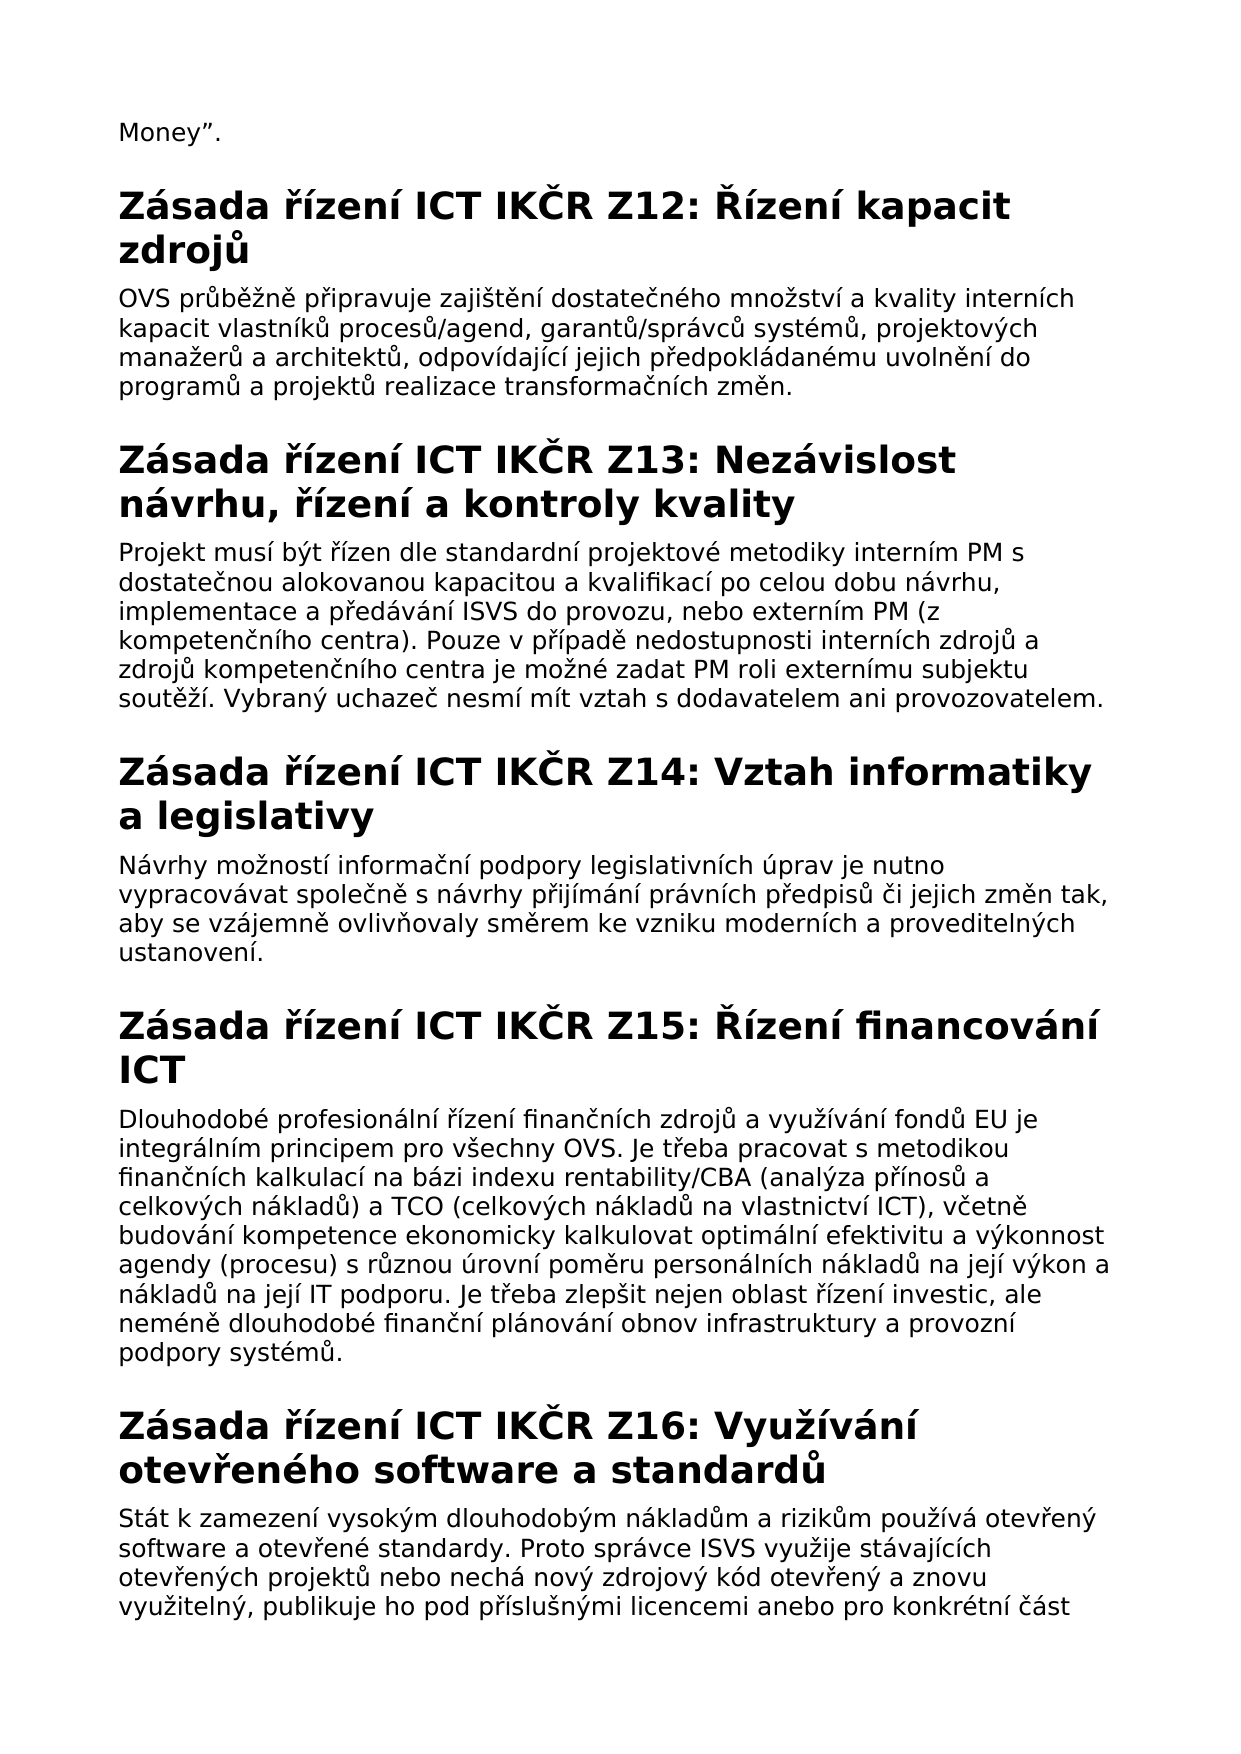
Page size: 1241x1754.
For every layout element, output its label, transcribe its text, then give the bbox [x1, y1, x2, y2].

subtitle Zásada řízení ICT IKČR Z12: Řízení kapacit zdrojů [118, 185, 1122, 272]
subtitle Zásada řízení ICT IKČR Z13: Nezávislost návrhu, řízení a kontroly kvality [118, 439, 1122, 526]
text Dlouhodobé profesionální řízení finančních zdrojů a využívání fondů EU je integrálním principem pro všechny OVS. Je třeba pracovat s metodikou finančních kalkulací na bázi indexu rentability/CBA (analýza přínosů a celkových nákladů) a TCO (celkových nákladů na vlastnictví ICT), včetně budování kompetence ekonomicky kalkulovat optimální efektivitu a výkonnost agendy (procesu) s různou úrovní poměru personálních nákladů na její výkon a nákladů na její IT podporu. Je třeba zlepšit nejen oblast řízení investic, ale neméně dlouhodobé finanční plánování obnov infrastruktury a provozní podpory systémů. [118, 1105, 1122, 1367]
text Návrhy možností informační podpory legislativních úprav je nutno vypracovávat společně s návrhy přijímání právních předpisů či jejich změn tak, aby se vzájemně ovlivňovaly směrem ke vzniku moderních a proveditelných ustanovení. [118, 851, 1122, 967]
text Money”. [118, 118, 1122, 147]
text OVS průběžně připravuje zajištění dostatečného množství a kvality interních kapacit vlastníků procesů/agend, garantů/správců systémů, projektových manažerů a architektů, odpovídající jejich předpokládanému uvolnění do programů a projektů realizace transformačních změn. [118, 284, 1122, 401]
subtitle Zásada řízení ICT IKČR Z16: Využívání otevřeného software a standardů [118, 1405, 1122, 1492]
text Stát k zamezení vysokým dlouhodobým nákladům a rizikům používá otevřený software a otevřené standardy. Proto správce ISVS využije stávajících otevřených projektů nebo nechá nový zdrojový kód otevřený a znovu využitelný, publikuje ho pod příslušnými licencemi anebo pro konkrétní část [118, 1504, 1122, 1621]
subtitle Zásada řízení ICT IKČR Z14: Vztah informatiky a legislativy [118, 751, 1122, 838]
text Projekt musí být řízen dle standardní projektové metodiky interním PM s dostatečnou alokovanou kapacitou a kvalifikací po celou dobu návrhu, implementace a předávání ISVS do provozu, nebo externím PM (z kompetenčního centra). Pouze v případě nedostupnosti interních zdrojů a zdrojů kompetenčního centra je možné zadat PM roli externímu subjektu soutěží. Vybraný uchazeč nesmí mít vztah s dodavatelem ani provozovatelem. [118, 538, 1122, 713]
subtitle Zásada řízení ICT IKČR Z15: Řízení financování ICT [118, 1005, 1122, 1092]
